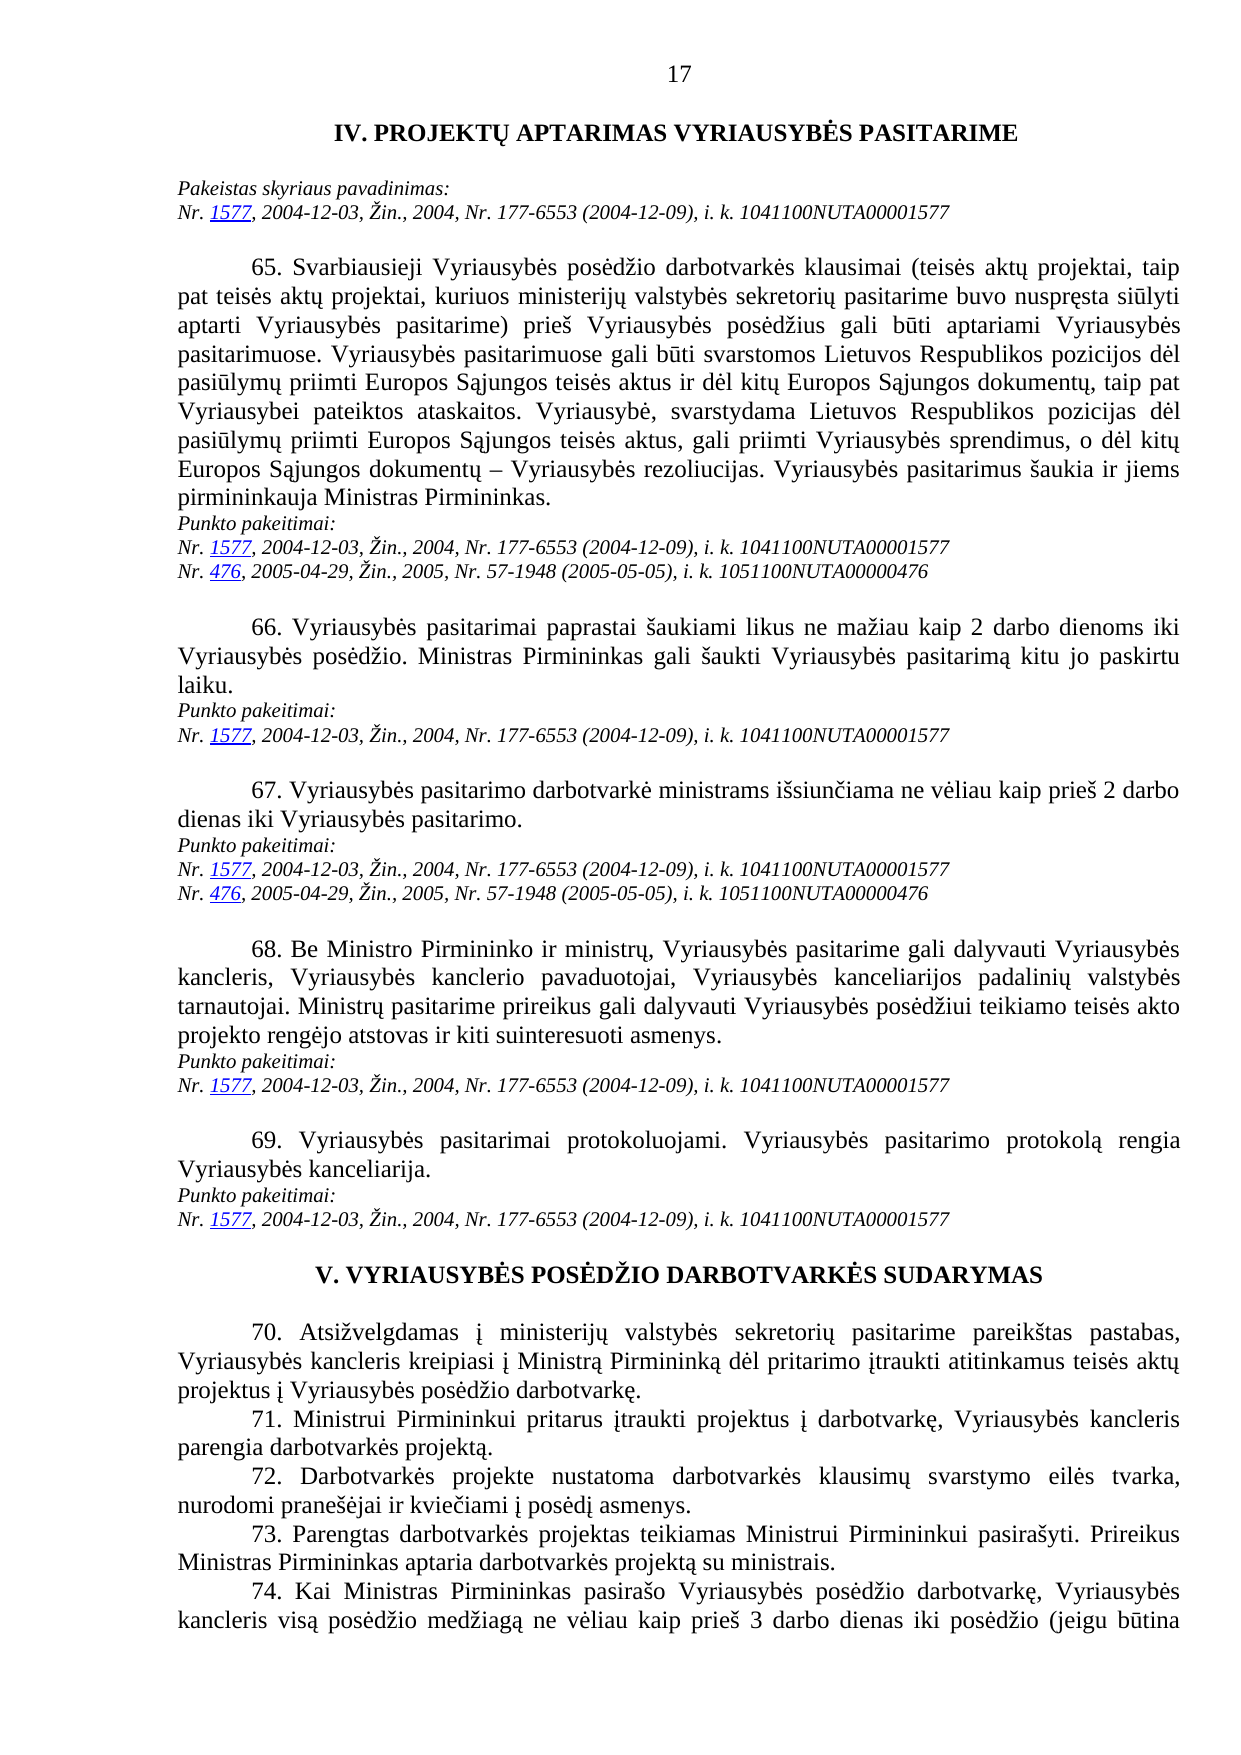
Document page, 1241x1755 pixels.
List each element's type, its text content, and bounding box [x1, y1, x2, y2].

text IV. PROJEKTŲ APTARIMAS VYRIAUSYBĖS PASITARIME [177, 118, 1181, 147]
text 65. Svarbiausieji Vyriausybės posėdžio darbotvarkės klausimai (teisės aktų projektai, taip pat teisės aktų projektai, kuriuos ministerijų valstybės sekretorių pasitarime buvo nuspręsta siūlyti aptarti Vyriausybės pasitarime) prieš Vyriausybės posėdžius gali būti aptariami Vyriausybės pasitarimuose. Vyriausybės pasitarimuose gali būti svarstomos Lietuvos Respublikos pozicijos dėl pasiūlymų priimti Europos Sąjungos teisės aktus ir dėl kitų Europos Sąjungos dokumentų, taip pat Vyriausybei pateiktos ataskaitos. Vyriausybė, svarstydama Lietuvos Respublikos pozicijas dėl pasiūlymų priimti Europos Sąjungos teisės aktus, gali priimti Vyriausybės sprendimus, o dėl kitų Europos Sąjungos dokumentų – Vyriausybės rezoliucijas. Vyriausybės pasitarimus šaukia ir jiems pirmininkauja Ministras Pirmininkas. [177, 252, 1181, 511]
text 71. Ministrui Pirmininkui pritarus įtraukti projektus į darbotvarkę, Vyriausybės kancleris parengia darbotvarkės projektą. [177, 1404, 1181, 1461]
text Punkto pakeitimai: [177, 1049, 1181, 1073]
text V. VYRIAUSYBĖS POSĖDŽIO DARBOTVARKĖS SUDARYMAS [177, 1260, 1181, 1289]
text Pakeistas skyriaus pavadinimas: [177, 176, 1181, 200]
text 70. Atsižvelgdamas į ministerijų valstybės sekretorių pasitarime pareikštas pastabas, Vyriausybės kancleris kreipiasi į Ministrą Pirmininką dėl pritarimo įtraukti atitinkamus teisės aktų projektus į Vyriausybės posėdžio darbotvarkę. [177, 1317, 1181, 1404]
text Nr. 1577, 2004-12-03, Žin., 2004, Nr. 177-6553 (2004-12-09), i. k. 1041100NUTA00001577 [177, 1207, 1181, 1231]
text Punkto pakeitimai: [177, 698, 1181, 722]
text 68. Be Ministro Pirmininko ir ministrų, Vyriausybės pasitarime gali dalyvauti Vyriausybės kancleris, Vyriausybės kanclerio pavaduotojai, Vyriausybės kanceliarijos padalinių valstybės tarnautojai. Ministrų pasitarime prireikus gali dalyvauti Vyriausybės posėdžiui teikiamo teisės akto projekto rengėjo atstovas ir kiti suinteresuoti asmenys. [177, 934, 1181, 1049]
text Nr. 1577, 2004-12-03, Žin., 2004, Nr. 177-6553 (2004-12-09), i. k. 1041100NUTA00001577 [177, 535, 1181, 559]
text Nr. 476, 2005-04-29, Žin., 2005, Nr. 57-1948 (2005-05-05), i. k. 1051100NUTA00000476 [177, 559, 1181, 583]
text Punkto pakeitimai: [177, 511, 1181, 535]
text 72. Darbotvarkės projekte nustatoma darbotvarkės klausimų svarstymo eilės tvarka, nurodomi pranešėjai ir kviečiami į posėdį asmenys. [177, 1461, 1181, 1519]
text Nr. 476, 2005-04-29, Žin., 2005, Nr. 57-1948 (2005-05-05), i. k. 1051100NUTA00000476 [177, 881, 1181, 905]
text Nr. 1577, 2004-12-03, Žin., 2004, Nr. 177-6553 (2004-12-09), i. k. 1041100NUTA00001577 [177, 1073, 1181, 1097]
text 74. Kai Ministras Pirmininkas pasirašo Vyriausybės posėdžio darbotvarkę, Vyriausybės kancleris visą posėdžio medžiagą ne vėliau kaip prieš 3 darbo dienas iki posėdžio (jeigu būtina [177, 1576, 1181, 1634]
text Nr. 1577, 2004-12-03, Žin., 2004, Nr. 177-6553 (2004-12-09), i. k. 1041100NUTA00001577 [177, 200, 1181, 224]
text 67. Vyriausybės pasitarimo darbotvarkė ministrams išsiunčiama ne vėliau kaip prieš 2 darbo dienas iki Vyriausybės pasitarimo. [177, 775, 1181, 833]
text Punkto pakeitimai: [177, 1183, 1181, 1207]
text Punkto pakeitimai: [177, 833, 1181, 857]
text 73. Parengtas darbotvarkės projektas teikiamas Ministrui Pirmininkui pasirašyti. Prireikus Ministras Pirmininkas aptaria darbotvarkės projektą su ministrais. [177, 1519, 1181, 1576]
text Nr. 1577, 2004-12-03, Žin., 2004, Nr. 177-6553 (2004-12-09), i. k. 1041100NUTA00001577 [177, 722, 1181, 747]
text 69. Vyriausybės pasitarimai protokoluojami. Vyriausybės pasitarimo protokolą rengia Vyriausybės kanceliarija. [177, 1126, 1181, 1183]
text 66. Vyriausybės pasitarimai paprastai šaukiami likus ne mažiau kaip 2 darbo dienoms iki Vyriausybės posėdžio. Ministras Pirmininkas gali šaukti Vyriausybės pasitarimą kitu jo paskirtu laiku. [177, 612, 1181, 698]
text Nr. 1577, 2004-12-03, Žin., 2004, Nr. 177-6553 (2004-12-09), i. k. 1041100NUTA00001577 [177, 857, 1181, 881]
